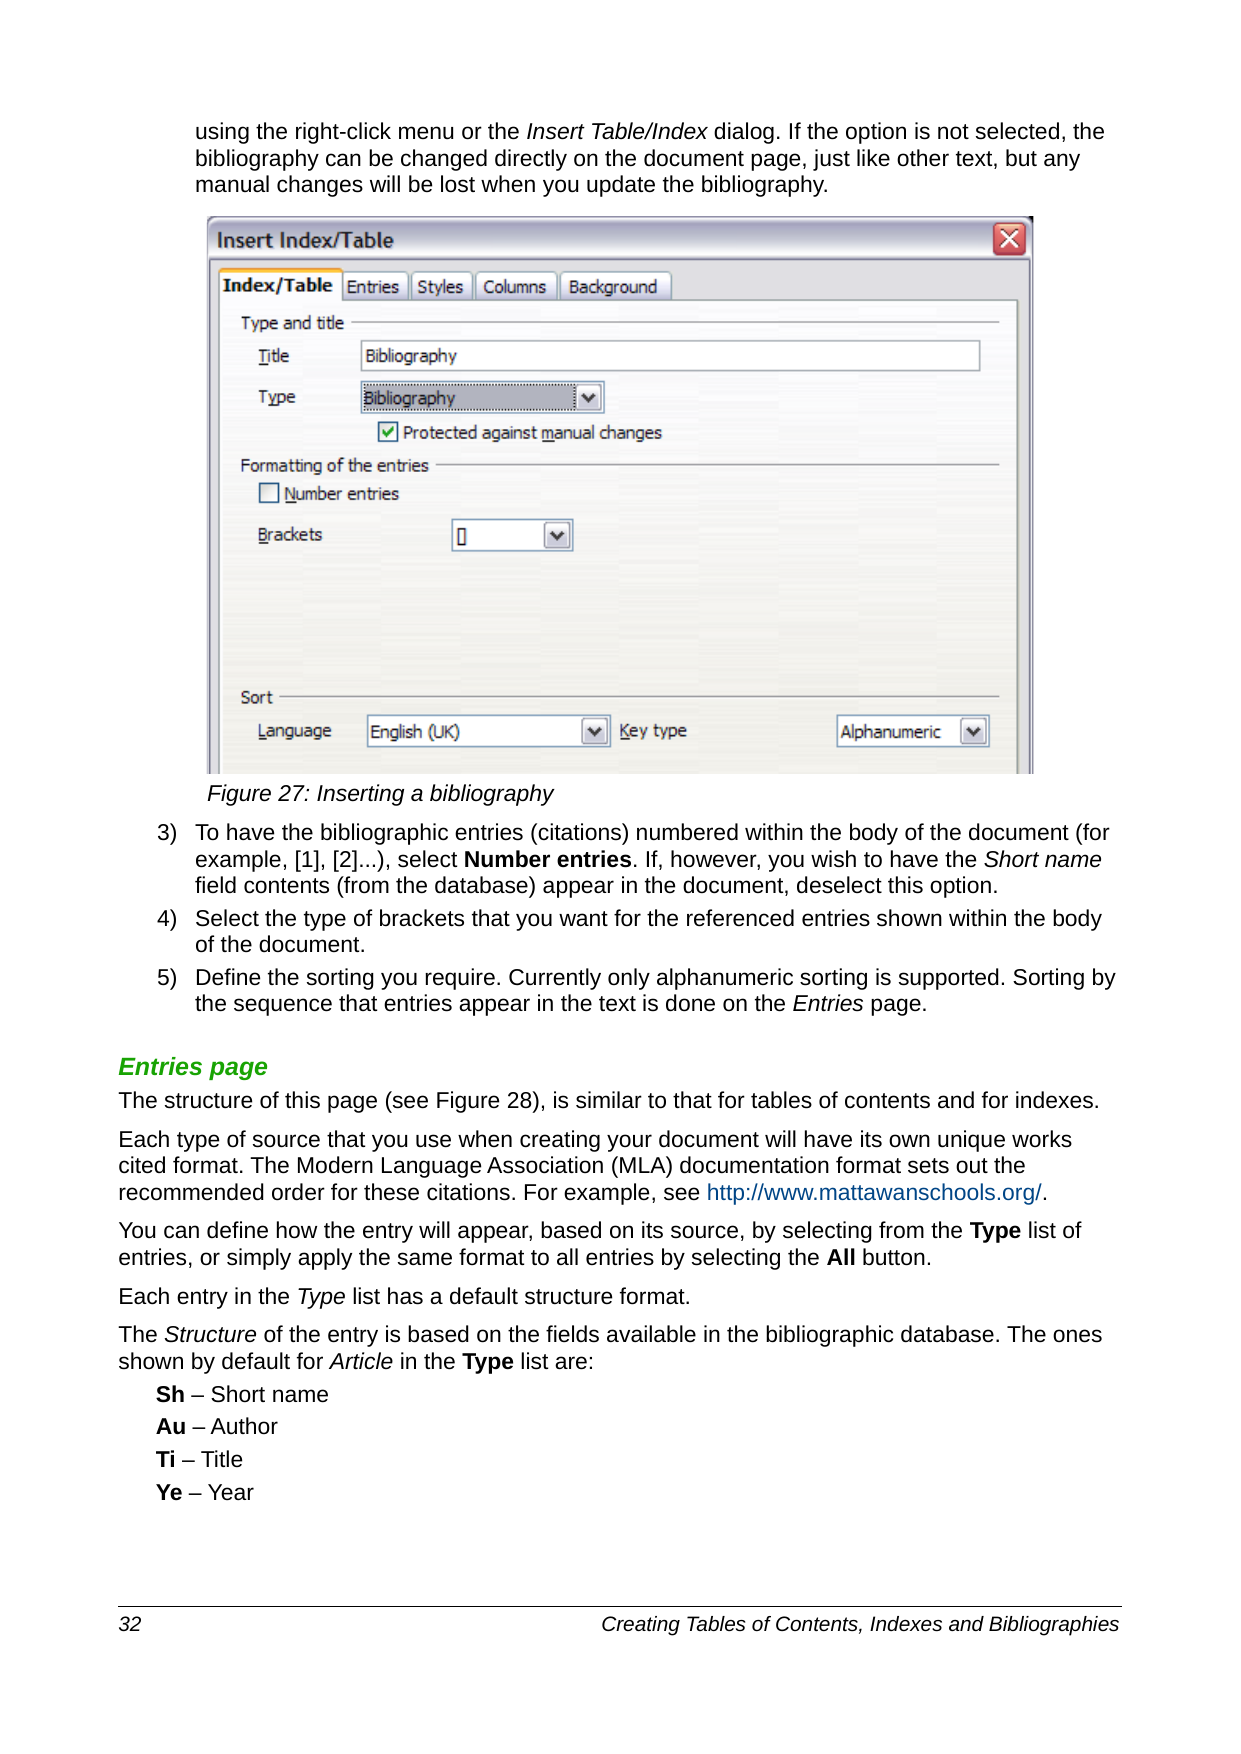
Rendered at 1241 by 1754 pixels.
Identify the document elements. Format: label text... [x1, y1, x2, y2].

text The structure of this page (see Figure 28), is similar to that for tables of contents and for indexes. [118, 1087, 1122, 1113]
picture [206, 216, 1034, 774]
text Each type of source that you use when creating your document will have its own unique works cited format. The Modern Language Association (MLA) documentation format sets out the recommended order for these citations. For example, see http://www.mattawanschools.org/. [118, 1126, 1122, 1205]
text You can define how the entry will appear, based on its source, by selecting from the Type list of entries, or simply apply the same format to all entries by selecting the All button. [118, 1217, 1122, 1270]
list Ti – Title [156, 1446, 1122, 1472]
list Select the type of brackets that you want for the referenced entries shown within the body of the document. [177, 904, 1122, 957]
text Figure 27: Inserting a bibliography [207, 780, 1033, 807]
list Define the sorting you require. Currently only alphanumeric sorting is supported. Sorting by the sequence that entries appear in the text is done on the Entries page. [177, 963, 1122, 1016]
list Sh – Short name [156, 1381, 1122, 1407]
list The Structure of the entry is based on the fields available in the bibliographic database. The ones shown by default for Article in the Type list are: [118, 1321, 1122, 1374]
text Each entry in the Type list has a default structure format. [118, 1283, 1122, 1309]
list To have the bibliographic entries (citations) numbered within the body of the document (for example, [1], [2]...), select Number entries. If, however, you wish to have the Short name field contents (from the database) appear in the document, deselect this option. [177, 819, 1122, 898]
list Au – Author [156, 1413, 1122, 1439]
subtitle Entries page [118, 1052, 1122, 1081]
list using the right-click menu or the Insert Table/Index dialog. If the option is not selected, the bibliography can be changed directly on the document page, just like other text, but any manual changes will be lost when you update the bibliography. [177, 118, 1122, 197]
list Ye – Year [156, 1478, 1122, 1505]
